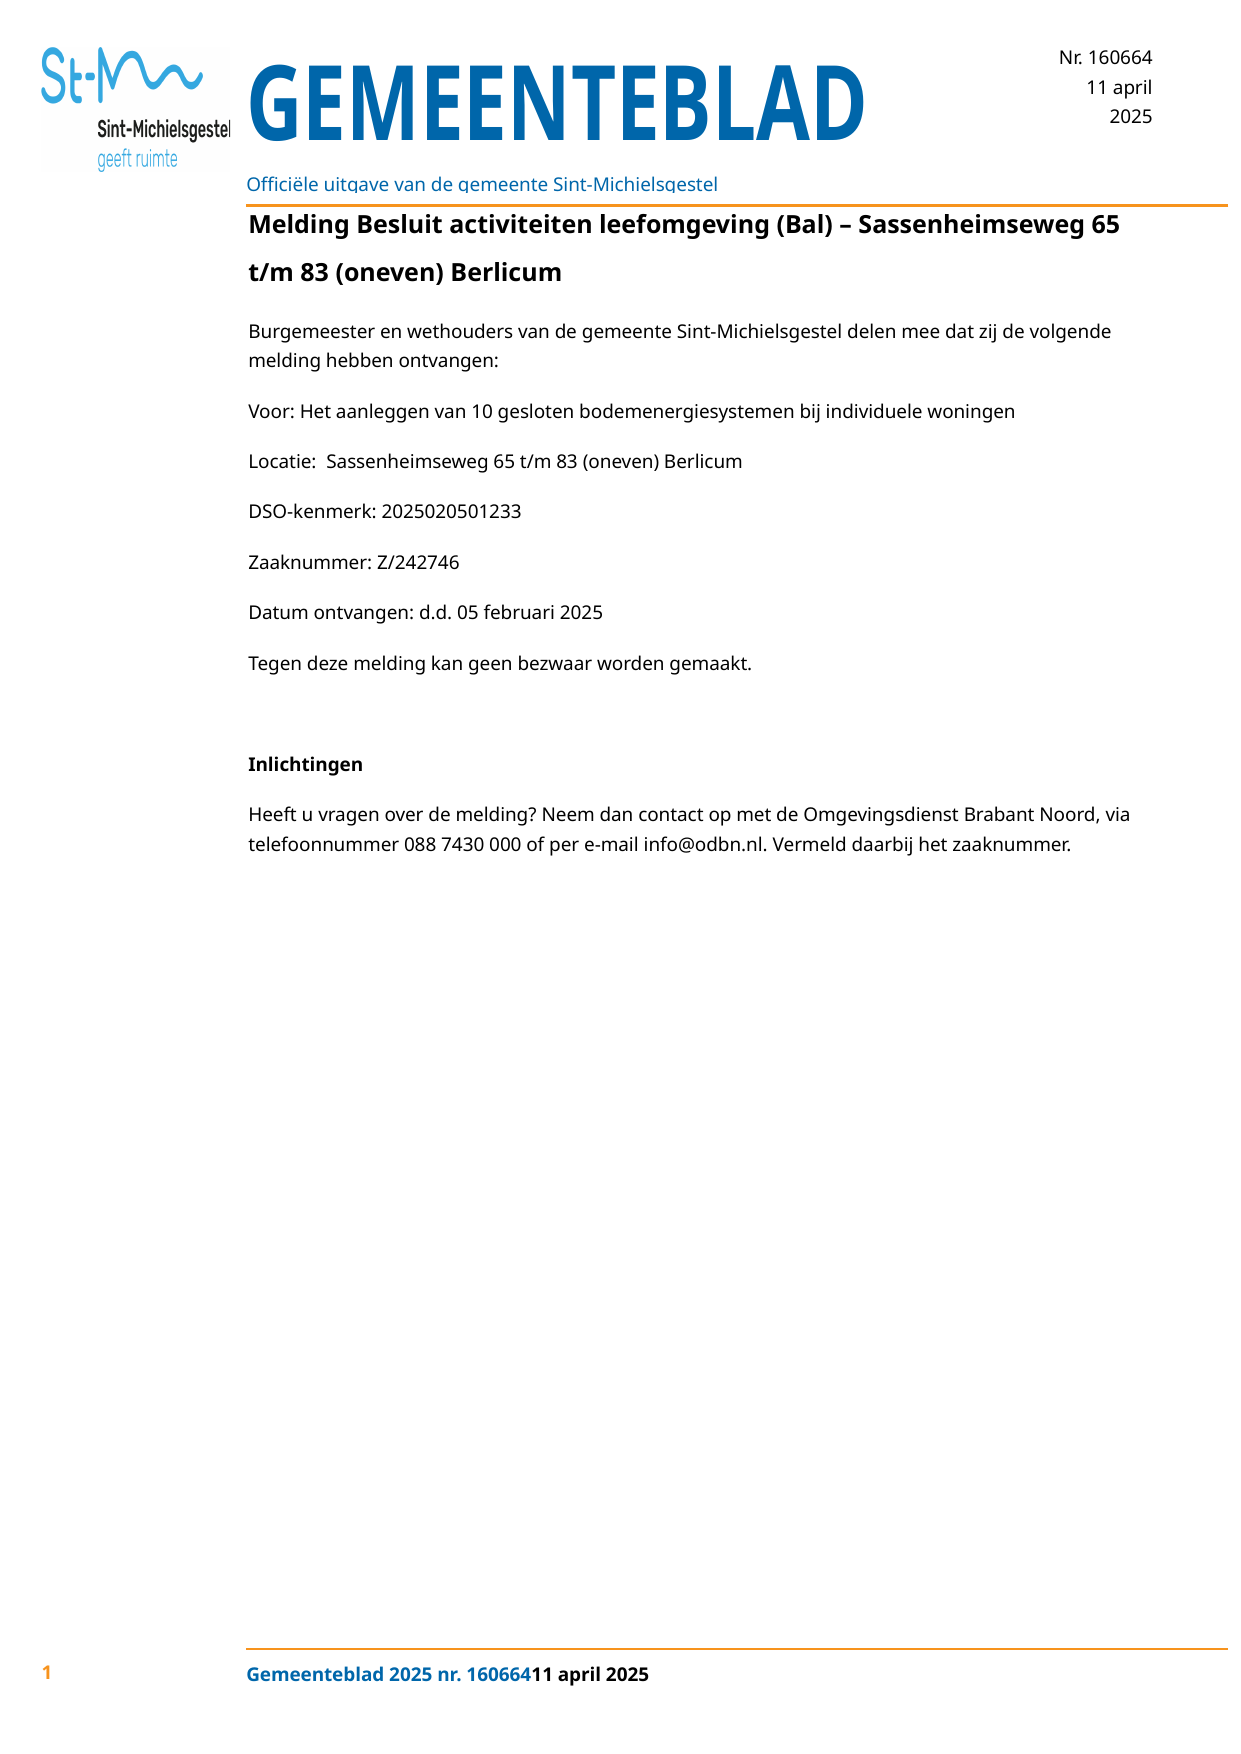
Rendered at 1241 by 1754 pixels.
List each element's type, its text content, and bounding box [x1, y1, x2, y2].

text Inlichtingen [248, 751, 1152, 777]
text Heeft u vragen over de melding? Neem dan contact op met de Omgevingsdienst Brabant Noord, via telefoonnummer 088 7430 000 of per e-mail info@odbn.nl. Vermeld daarbij het zaaknummer. [248, 801, 1152, 857]
picture [41, 47, 231, 172]
text Tegen deze melding kan geen bezwaar worden gemaakt. [248, 650, 1152, 676]
text Zaaknummer: Z/242746 [248, 549, 1152, 575]
text Datum ontvangen: d.d. 05 februari 2025 [248, 599, 1152, 625]
text Melding Besluit activiteiten leefomgeving (Bal) – Sassenheimseweg 65 t/m 83 (oneven) Berlicum [248, 207, 1152, 288]
text Burgemeester en wethouders van de gemeente Sint-Michielsgestel delen mee dat zij de volgende melding hebben ontvangen: [248, 318, 1152, 373]
text DSO-kenmerk: 2025020501233 [248, 499, 1152, 524]
text Voor: Het aanleggen van 10 gesloten bodemenergiesystemen bij individuele woningen [248, 398, 1152, 424]
text Locatie: Sassenheimseweg 65 t/m 83 (oneven) Berlicum [248, 448, 1152, 474]
